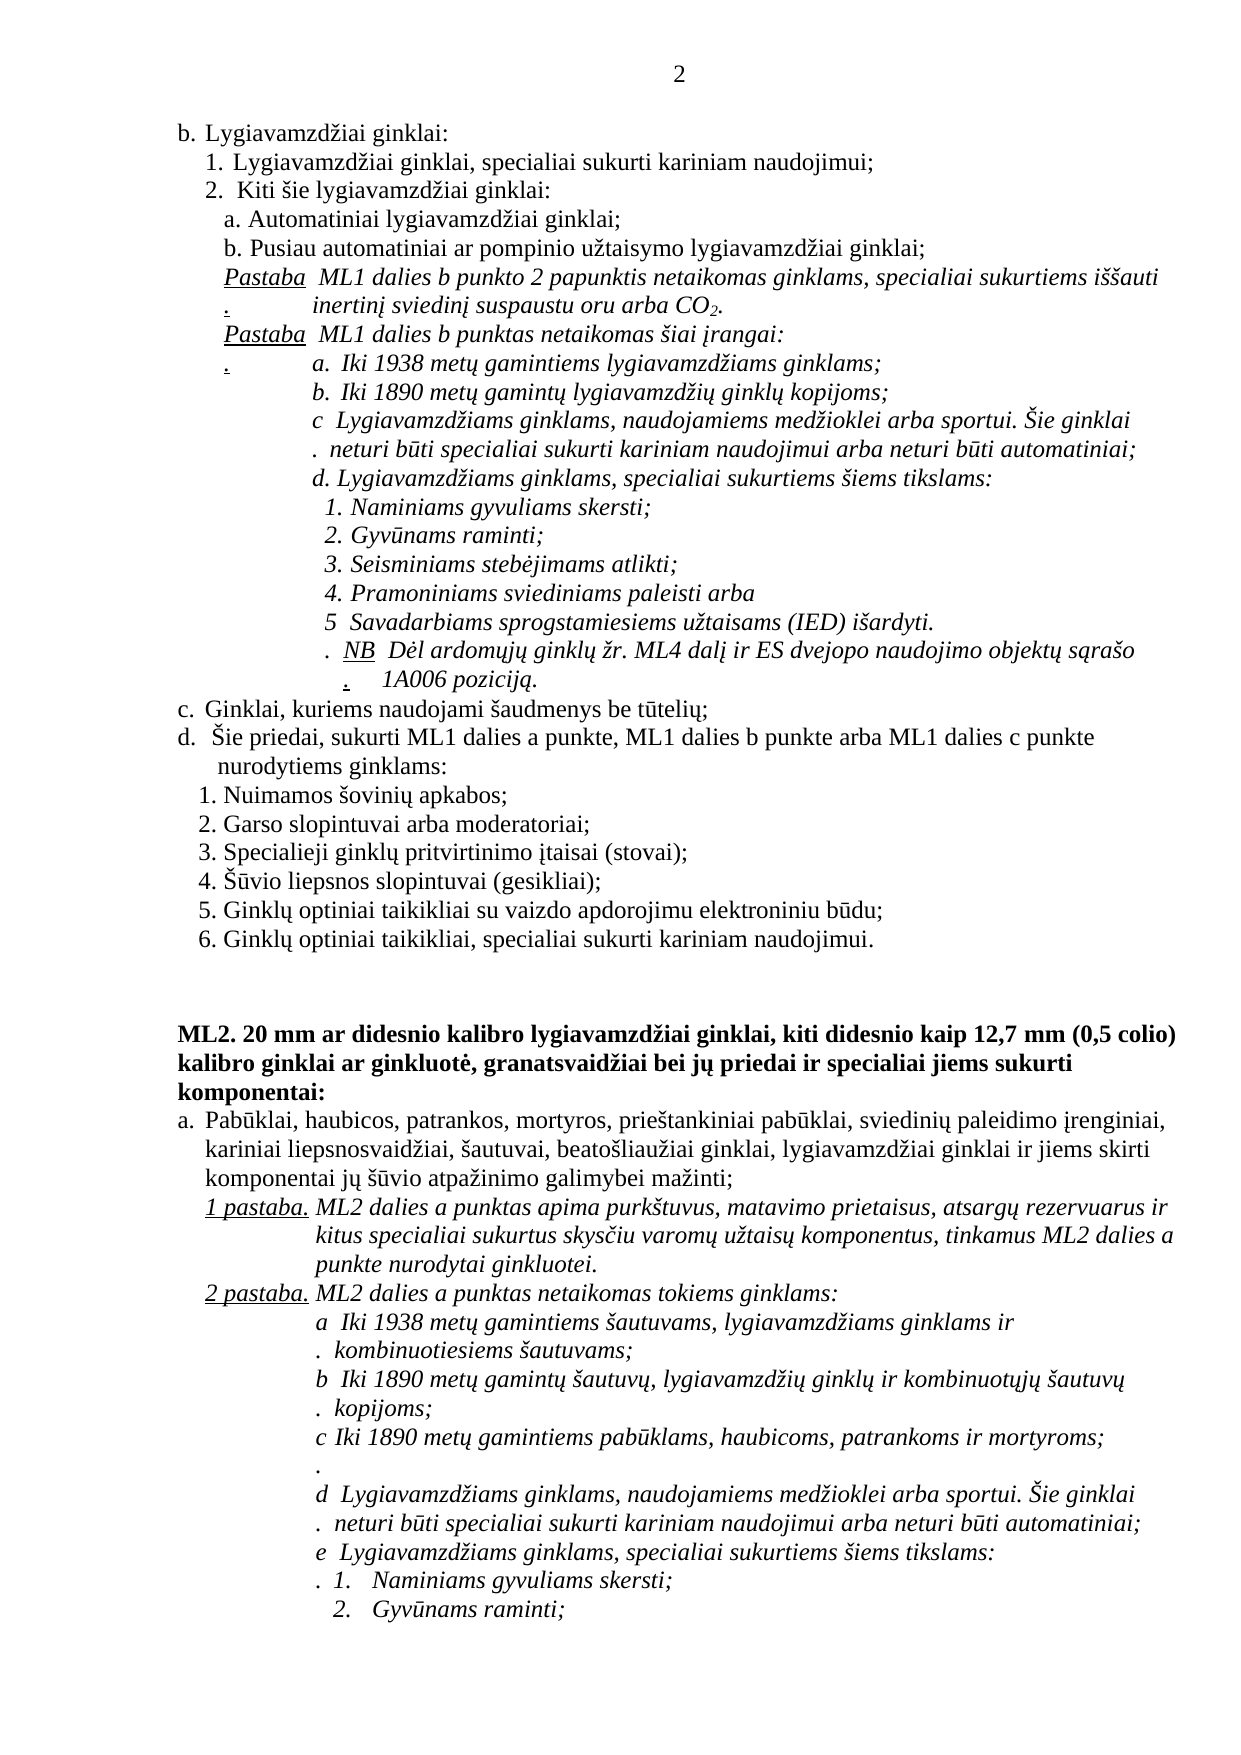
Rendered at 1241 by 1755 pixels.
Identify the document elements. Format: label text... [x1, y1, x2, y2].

table_header 1. [333, 1566, 372, 1594]
table_header Ginklai, kuriems naudojami šaudmenys be tūtelių; Šie priedai, sukurti ML1 dalies a punkte, ML1 dalies b punkte arba ML1 dalies c punkte nurodytiems ginklams: 1. Nuimamos šovinių apkabos; 2. Garso slopintuvai arba moderatoriai; 3. Specialieji ginklų pritvirtinimo įtaisai (stovai); 4. Šūvio liepsnos slopintuvai (gesikliai); 5. Ginklų optiniai taikikliai su vaizdo apdorojimu elektroniniu būdu; 6. Ginklų optiniai taikikliai, specialiai sukurti kariniam naudojimui. [198, 694, 1181, 952]
table_header [679, 953, 1181, 991]
table_header c. d. [177, 694, 198, 952]
table_header Pusiau automatiniai ar pompinio užtaisymo lygiavamzdžiai ginklai; [250, 233, 1181, 262]
table_header d [312, 463, 324, 693]
table_header Savadarbiams sprogstamiesiems užtaisams (IED) išardyti. [343, 607, 1181, 636]
table_header a. [177, 1106, 205, 1623]
table_header Iki 1890 metų gamintų lygiavamzdžių ginklų kopijoms; [341, 377, 1181, 406]
table_header NB. [343, 636, 381, 693]
table_header Lygiavamzdžiams ginklams, specialiai sukurtiems šiems tikslams: [333, 1537, 1181, 1566]
table_header Lygiavamzdžiai ginklai, specialiai sukurti kariniam naudojimui; [233, 147, 1181, 176]
table_header 5. [324, 607, 343, 693]
table_header ML2 dalies a punktas apima purkštuvus, matavimo prietaisus, atsargų rezervuarus ir kitus specialiai sukurtus skysčiu varomų užtaisų komponentus, tinkamus ML2 dalies a punkte nurodytai ginkluotei. [315, 1192, 1181, 1278]
table_header 1. [205, 147, 233, 176]
table_header Gyvūnams raminti; [350, 521, 1181, 549]
table_header Pramoniniams sviediniams paleisti arba [350, 578, 1181, 607]
table_header d. [315, 1479, 334, 1537]
table_header b. [224, 233, 249, 262]
table_header c. [312, 406, 329, 463]
table_header 2. [324, 521, 350, 549]
text ML2. 20 mm ar didesnio kalibro lygiavamzdžiai ginklai, kiti didesnio kaip 12,7 mm (0,5 colio) kalibro ginklai ar ginkluotė, granatsvaidžiai bei jų priedai ir specialiai jiems sukurti komponentai: [177, 1019, 1181, 1106]
table_header Pastaba. [224, 319, 312, 693]
table_header Lygiavamzdžiams ginklams, naudojamiems medžioklei arba sportui. Šie ginklai neturi būti specialiai sukurti kariniam naudojimui arba neturi būti automatiniai; [329, 406, 1181, 463]
table_header 2 pastaba. [205, 1278, 315, 1623]
table_header 3. [324, 549, 350, 578]
table_header Iki 1938 metų gamintiems lygiavamzdžiams ginklams; [341, 348, 1181, 377]
table_header Dėl ardomųjų ginklų žr. ML4 dalį ir ES dvejopo naudojimo objektų sąrašo 1A006 poziciją. [381, 636, 1181, 693]
table_header Naminiams gyvuliams skersti; [372, 1566, 1181, 1594]
table_header a. [315, 1307, 334, 1364]
table_header ML2 dalies a punktas netaikomas tokiems ginklams: [315, 1278, 1181, 1307]
table_header e. [315, 1537, 333, 1623]
table_header ML1 dalies b punktas netaikomas šiai įrangai: [312, 319, 1181, 348]
table_header b. [312, 377, 341, 406]
table_header a. [312, 348, 341, 377]
table_header Naminiams gyvuliams skersti; [350, 492, 1181, 521]
table_header 1 pastaba. [205, 1192, 315, 1278]
table_header Lygiavamzdžiai ginklai: [205, 118, 1181, 147]
table_header Lygiavamzdžiams ginklams, naudojamiems medžioklei arba sportui. Šie ginklai neturi būti specialiai sukurti kariniam naudojimui arba neturi būti automatiniai; [334, 1479, 1181, 1537]
table_header . Lygiavamzdžiams ginklams, specialiai sukurtiems šiems tikslams: [324, 463, 1181, 492]
table_header Seisminiams stebėjimams atlikti; [350, 549, 1181, 578]
table_header Iki 1938 metų gamintiems šautuvams, lygiavamzdžiams ginklams ir kombinuotiesiems šautuvams; [334, 1307, 1181, 1364]
table_header ML1 dalies b punkto 2 papunktis netaikomas ginklams, specialiai sukurtiems iššauti inertinį sviedinį suspaustu oru arba CO2. [312, 262, 1181, 319]
table_header 1. [324, 492, 350, 521]
table_header Iki 1890 metų gamintų šautuvų, lygiavamzdžių ginklų ir kombinuotųjų šautuvų kopijoms; [334, 1364, 1181, 1422]
table_header 2. [333, 1594, 372, 1623]
table_header b. [177, 118, 205, 694]
table_header b. [315, 1364, 334, 1422]
table_header Gyvūnams raminti; [372, 1594, 1181, 1623]
table_header Automatiniai lygiavamzdžiai ginklai; [248, 204, 1181, 233]
table_header Kiti šie lygiavamzdžiai ginklai: [224, 176, 1181, 204]
table_header Pabūklai, haubicos, patrankos, mortyros, prieštankiniai pabūklai, sviedinių paleidimo įrenginiai, kariniai liepsnosvaidžiai, šautuvai, beatošliaužiai ginklai, lygiavamzdžiai ginklai ir jiems skirti komponentai jų šūvio atpažinimo galimybei mažinti; [205, 1106, 1181, 1192]
table_header [177, 953, 679, 991]
table_header Pastaba. [224, 262, 312, 319]
table_header 4. [324, 578, 350, 607]
table_header Iki 1890 metų gamintiems pabūklams, haubicoms, patrankoms ir mortyroms; [335, 1422, 1181, 1479]
table_header 2. [205, 176, 224, 693]
table_header a. [224, 204, 248, 233]
table_header c. [315, 1422, 334, 1479]
